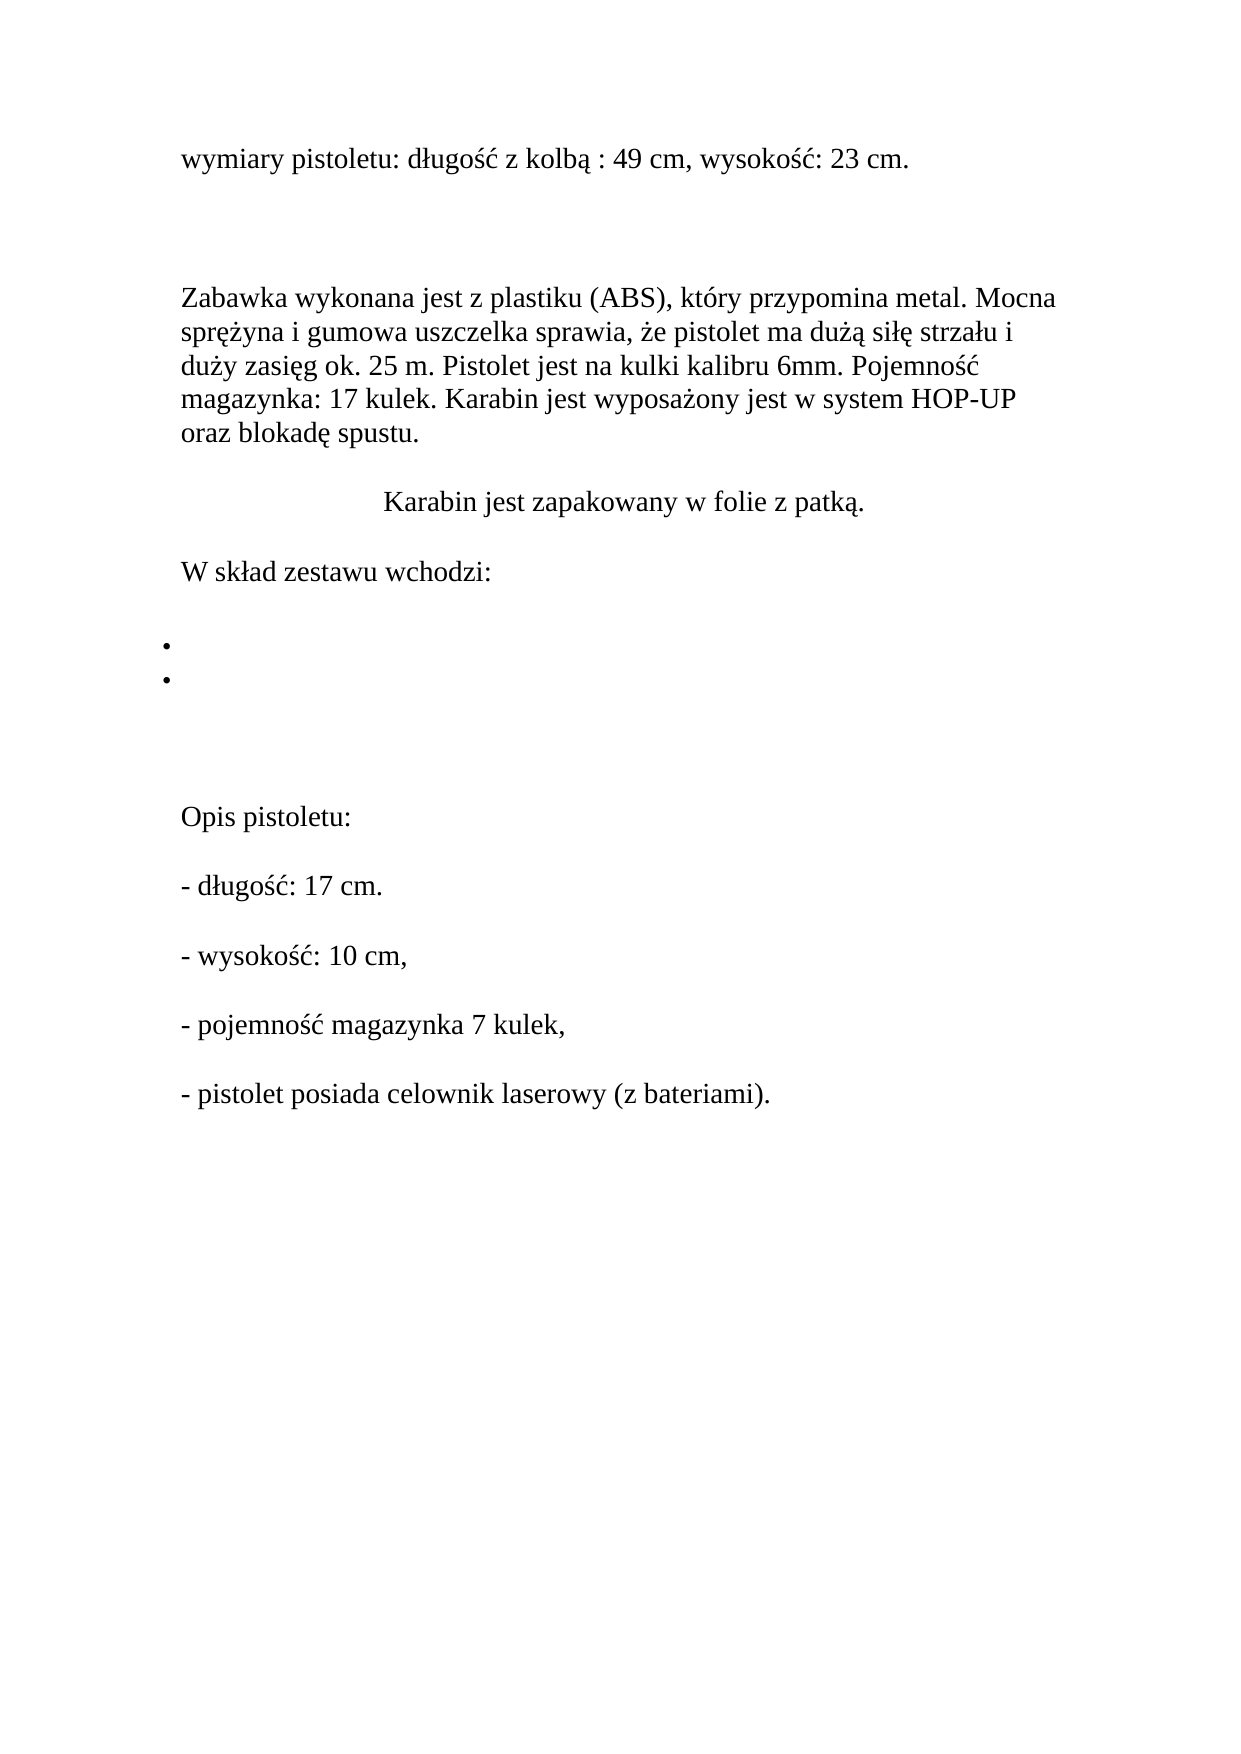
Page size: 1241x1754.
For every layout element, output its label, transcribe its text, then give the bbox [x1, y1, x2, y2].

text - pojemność magazynka 7 kulek, [181, 1007, 1067, 1041]
text Opis pistoletu: [181, 799, 1067, 832]
list magazynek, [162, 696, 1122, 729]
list kulki (w torebce) . [162, 729, 1122, 763]
text - pistolet posiada celownik laserowy (z bateriami). [181, 1077, 1067, 1110]
text Zabawka wykonana jest z plastiku (ABS), który przypomina metal. Mocna sprężyna i gumowa uszczelka sprawia, że pistolet ma dużą siłę strzału i duży zasięg ok. 25 m. Pistolet jest na kulki kalibru 6mm. Pojemność magazynka: 17 kulek. Karabin jest wyposażony jest w system HOP-UP oraz blokadę spustu. [181, 281, 1067, 448]
text W skład zestawu wchodzi: [181, 554, 1067, 587]
list pasek, [162, 628, 1122, 662]
text Karabin jest zapakowany w folie z patką. [181, 484, 1067, 518]
text KARABIN JEST PRZEZNACZONY [181, 1123, 1067, 1151]
text - długość: 17 cm. [181, 868, 1067, 902]
text ZALECA SIĘ UŻYWANIE ZABAWKI POD NADZOREM OSÓB DOROSŁYCH. NIE CELOWAĆ DO LUDZI I ZWIERZĄT. [118, 1246, 1122, 1333]
text - wysokość: 10 cm, [181, 938, 1067, 971]
text DLA OSÓB POWYŻEJ 14 ROKU ŻYCIA. [118, 1164, 1122, 1193]
list kolba, [162, 662, 1122, 696]
list Karabin, [225, 600, 1067, 628]
text wymiary pistoletu: długość z kolbą : 49 cm, wysokość: 23 cm. [181, 142, 1067, 175]
